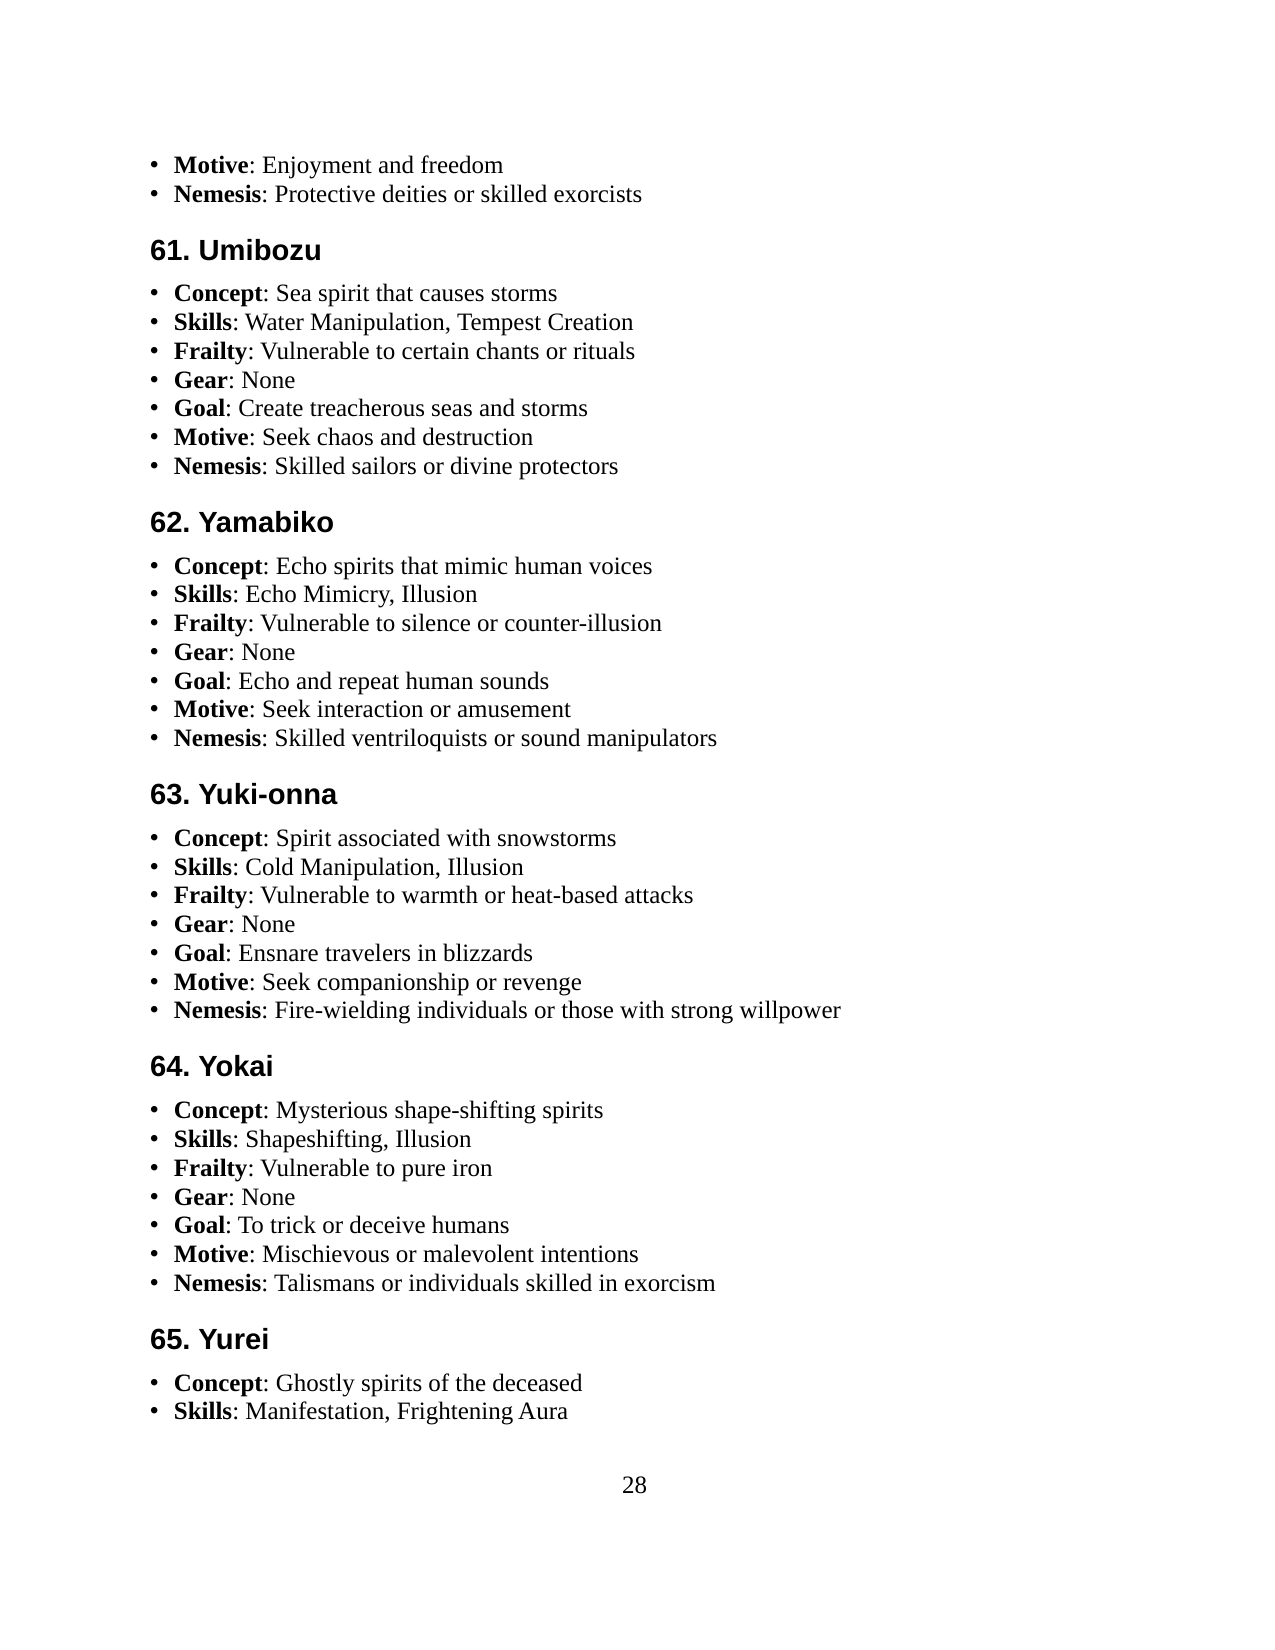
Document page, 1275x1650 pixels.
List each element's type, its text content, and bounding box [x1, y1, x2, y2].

list Motive: Seek chaos and destruction [150, 422, 1125, 451]
list Nemesis: Skilled sailors or divine protectors [150, 451, 1125, 480]
list Nemesis: Protective deities or skilled exorcists [150, 179, 1125, 207]
list Nemesis: Talismans or individuals skilled in exorcism [150, 1268, 1125, 1297]
list Nemesis: Skilled ventriloquists or sound manipulators [150, 723, 1125, 752]
subtitle 64. Yokai [150, 1049, 1125, 1083]
list Frailty: Vulnerable to warmth or heat-based attacks [150, 881, 1125, 909]
list Concept: Sea spirit that causes storms [150, 278, 1125, 307]
list Frailty: Vulnerable to silence or counter-illusion [150, 608, 1125, 637]
list Nemesis: Fire-wielding individuals or those with strong willpower [150, 996, 1125, 1024]
list Concept: Echo spirits that mimic human voices [150, 551, 1125, 579]
list Concept: Ghostly spirits of the deceased [150, 1368, 1125, 1396]
subtitle 65. Yurei [150, 1322, 1125, 1355]
list Gear: None [150, 909, 1125, 938]
list Skills: Manifestation, Frightening Aura [150, 1396, 1125, 1425]
list Frailty: Vulnerable to certain chants or rituals [150, 336, 1125, 365]
list Gear: None [150, 365, 1125, 393]
list Skills: Echo Mimicry, Illusion [150, 579, 1125, 608]
list Goal: Create treacherous seas and storms [150, 393, 1125, 422]
list Motive: Enjoyment and freedom [150, 150, 1125, 179]
list Gear: None [150, 1182, 1125, 1210]
list Motive: Mischievous or malevolent intentions [150, 1239, 1125, 1268]
list Goal: Ensnare travelers in blizzards [150, 938, 1125, 967]
list Goal: To trick or deceive humans [150, 1210, 1125, 1239]
list Skills: Shapeshifting, Illusion [150, 1124, 1125, 1153]
list Concept: Spirit associated with snowstorms [150, 823, 1125, 852]
list Skills: Cold Manipulation, Illusion [150, 852, 1125, 881]
subtitle 61. Umibozu [150, 232, 1125, 266]
list Concept: Mysterious shape-shifting spirits [150, 1095, 1125, 1124]
list Skills: Water Manipulation, Tempest Creation [150, 307, 1125, 336]
list Motive: Seek interaction or amusement [150, 694, 1125, 723]
list Gear: None [150, 637, 1125, 666]
list Motive: Seek companionship or revenge [150, 967, 1125, 996]
subtitle 62. Yamabiko [150, 505, 1125, 538]
list Goal: Echo and repeat human sounds [150, 666, 1125, 694]
list Frailty: Vulnerable to pure iron [150, 1153, 1125, 1182]
subtitle 63. Yuki-onna [150, 777, 1125, 811]
